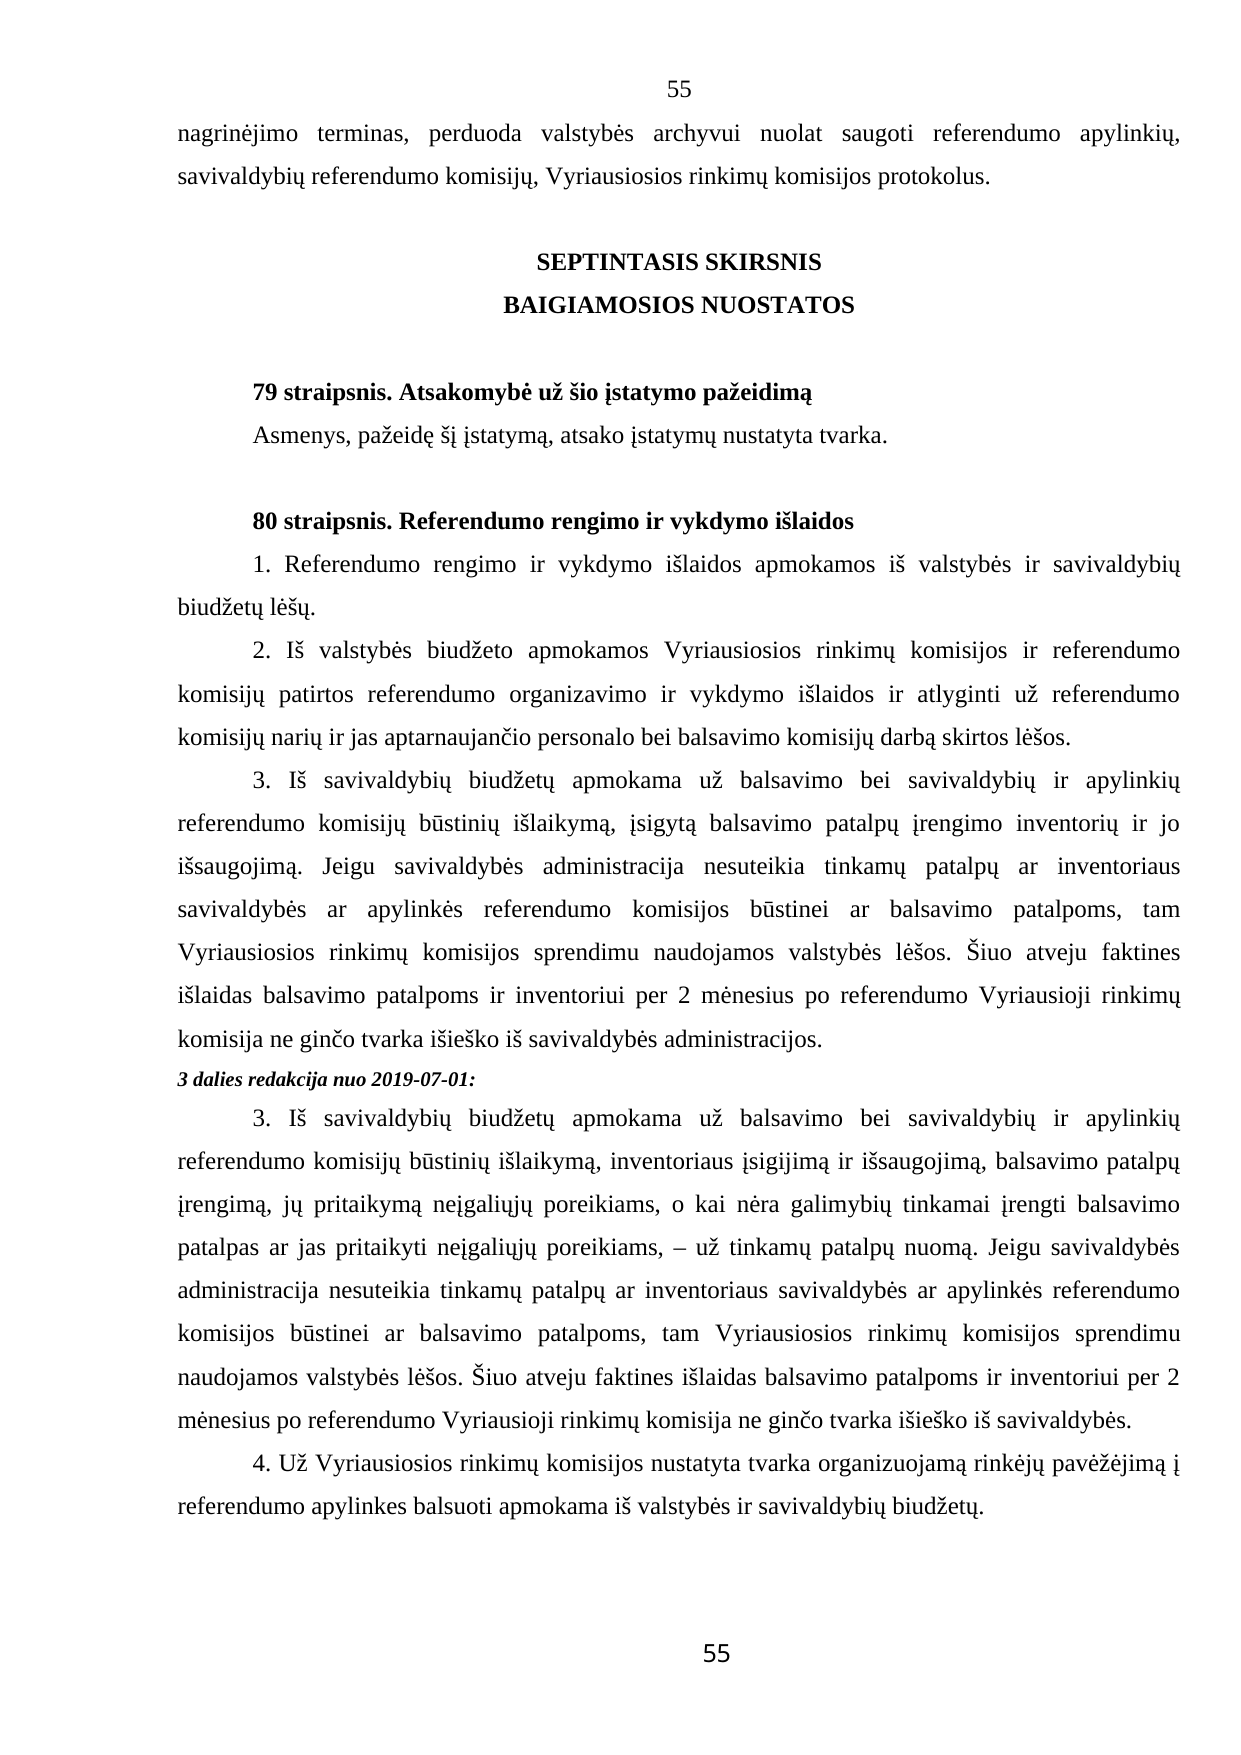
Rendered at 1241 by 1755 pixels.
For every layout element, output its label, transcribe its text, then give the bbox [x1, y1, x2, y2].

text SEPTINTASIS SKIRSNIS [177, 247, 1181, 276]
text 79 straipsnis. Atsakomybė už šio įstatymo pažeidimą [177, 377, 1181, 406]
text 1. Referendumo rengimo ir vykdymo išlaidos apmokamos iš valstybės ir savivaldybių biudžetų lėšų. [177, 549, 1181, 621]
text 4. Už Vyriausiosios rinkimų komisijos nustatyta tvarka organizuojamą rinkėjų pavėžėjimą į referendumo apylinkes balsuoti apmokama iš valstybės ir savivaldybių biudžetų. [177, 1448, 1181, 1520]
text 2. Iš valstybės biudžeto apmokamos Vyriausiosios rinkimų komisijos ir referendumo komisijų patirtos referendumo organizavimo ir vykdymo išlaidos ir atlyginti už referendumo komisijų narių ir jas aptarnaujančio personalo bei balsavimo komisijų darbą skirtos lėšos. [177, 636, 1181, 751]
text 3. Iš savivaldybių biudžetų apmokama už balsavimo bei savivaldybių ir apylinkių referendumo komisijų būstinių išlaikymą, inventoriaus įsigijimą ir išsaugojimą, balsavimo patalpų įrengimą, jų pritaikymą neįgaliųjų poreikiams, o kai nėra galimybių tinkamai įrengti balsavimo patalpas ar jas pritaikyti neįgaliųjų poreikiams, – už tinkamų patalpų nuomą. Jeigu savivaldybės administracija nesuteikia tinkamų patalpų ar inventoriaus savivaldybės ar apylinkės referendumo komisijos būstinei ar balsavimo patalpoms, tam Vyriausiosios rinkimų komisijos sprendimu naudojamos valstybės lėšos. Šiuo atveju faktines išlaidas balsavimo patalpoms ir inventoriui per 2 mėnesius po referendumo Vyriausioji rinkimų komisija ne ginčo tvarka išieško iš savivaldybės. [177, 1103, 1181, 1433]
text 3 dalies redakcija nuo 2019-07-01: [177, 1067, 1181, 1091]
text 3. Iš savivaldybių biudžetų apmokama už balsavimo bei savivaldybių ir apylinkių referendumo komisijų būstinių išlaikymą, įsigytą balsavimo patalpų įrengimo inventorių ir jo išsaugojimą. Jeigu savivaldybės administracija nesuteikia tinkamų patalpų ar inventoriaus savivaldybės ar apylinkės referendumo komisijos būstinei ar balsavimo patalpoms, tam Vyriausiosios rinkimų komisijos sprendimu naudojamos valstybės lėšos. Šiuo atveju faktines išlaidas balsavimo patalpoms ir inventoriui per 2 mėnesius po referendumo Vyriausioji rinkimų komisija ne ginčo tvarka išieško iš savivaldybės administracijos. [177, 765, 1181, 1052]
text 80 straipsnis. Referendumo rengimo ir vykdymo išlaidos [177, 506, 1181, 535]
text nagrinėjimo terminas, perduoda valstybės archyvui nuolat saugoti referendumo apylinkių, savivaldybių referendumo komisijų, Vyriausiosios rinkimų komisijos protokolus. [177, 118, 1181, 190]
text Asmenys, pažeidę šį įstatymą, atsako įstatymų nustatyta tvarka. [177, 420, 1181, 449]
text BAIGIAMOSIOS NUOSTATOS [177, 291, 1181, 319]
